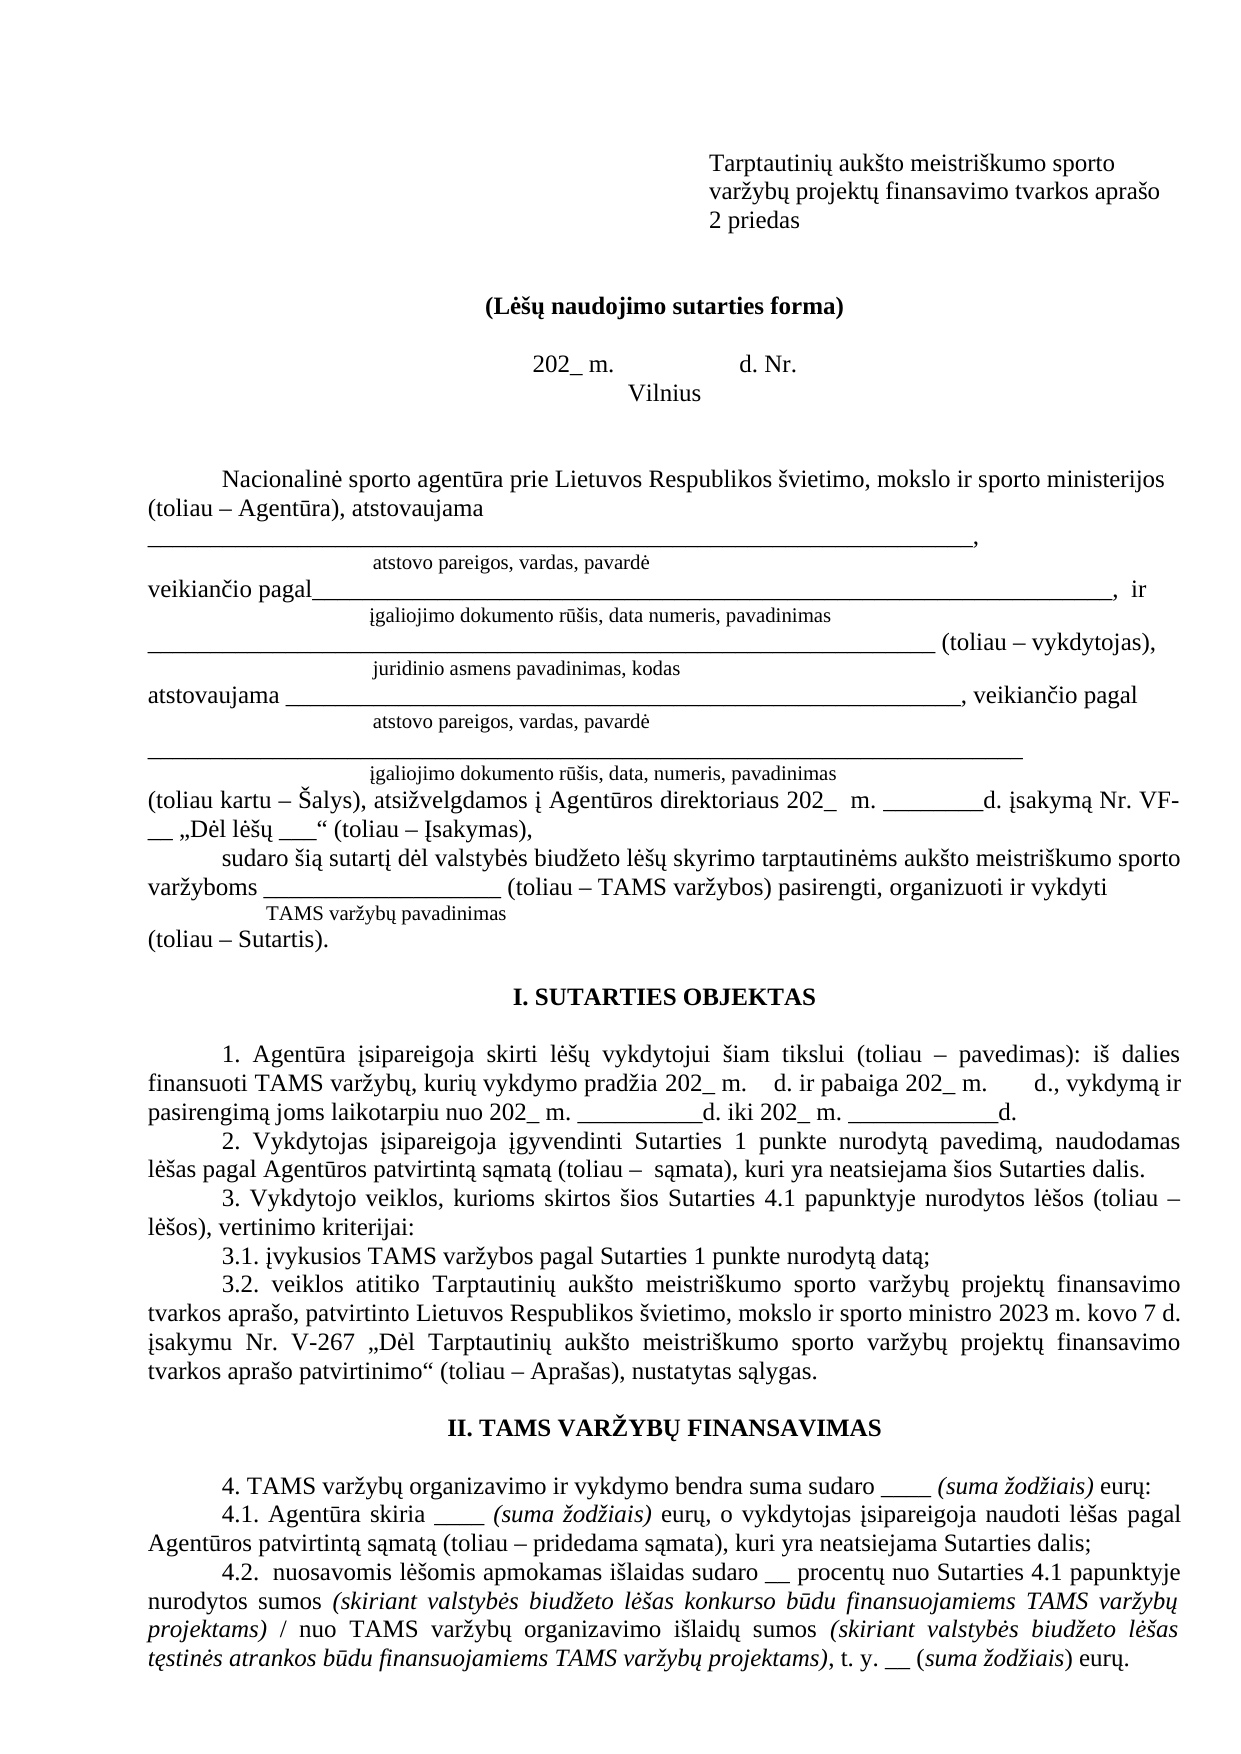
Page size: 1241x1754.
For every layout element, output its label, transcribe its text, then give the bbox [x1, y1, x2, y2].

text atstovo pareigos, vardas, pavardė [298, 708, 1181, 733]
text (toliau – Sutartis). [148, 924, 1181, 953]
text sudaro šią sutartį dėl valstybės biudžeto lėšų skyrimo tarptautinėms aukšto meistriškumo sporto varžyboms ___________________ (toliau – TAMS varžybos) pasirengti, organizuoti ir vykdyti [148, 843, 1181, 900]
text TAMS varžybų pavadinimas [148, 900, 1181, 924]
text veikiančio pagal________________________________________________________________, ir [148, 574, 1181, 603]
text 3.2. veiklos atitiko Tarptautinių aukšto meistriškumo sporto varžybų projektų finansavimo tvarkos aprašo, patvirtinto Lietuvos Respublikos švietimo, mokslo ir sporto ministro 2023 m. kovo 7 d. įsakymu Nr. V-267 „Dėl Tarptautinių aukšto meistriškumo sporto varžybų projektų finansavimo tvarkos aprašo patvirtinimo“ (toliau – Aprašas), nustatytas sąlygas. [148, 1269, 1181, 1384]
text 2 priedas [148, 205, 1181, 234]
text (Lėšų naudojimo sutarties forma) [148, 291, 1181, 320]
text Tarptautinių aukšto meistriškumo sporto [148, 148, 1181, 176]
text 2. Vykdytojas įsipareigoja įgyvendinti Sutarties 1 punkte nurodytą pavedimą, naudodamas lėšas pagal Agentūros patvirtintą sąmatą (toliau – sąmata), kuri yra neatsiejama šios Sutarties dalis. [148, 1126, 1181, 1183]
text 4. TAMS varžybų organizavimo ir vykdymo bendra suma sudaro ____ (suma žodžiais) eurų: [148, 1471, 1181, 1499]
text Nacionalinė sporto agentūra prie Lietuvos Respublikos švietimo, mokslo ir sporto ministerijos (toliau – Agentūra), atstovaujama __________________________________________________________________, [148, 464, 1181, 550]
text _______________________________________________________________ (toliau – vykdytojas), [148, 627, 1181, 656]
text 3.1. įvykusios TAMS varžybos pagal Sutarties 1 punkte nurodytą datą; [148, 1241, 1181, 1269]
text Vilnius [148, 378, 1181, 406]
text įgaliojimo dokumento rūšis, data numeris, pavadinimas [148, 603, 1181, 627]
text 1. Agentūra įsipareigoja skirti lėšų vykdytojui šiam tikslui (toliau – pavedimas): iš dalies finansuoti TAMS varžybų, kurių vykdymo pradžia 202_ m. d. ir pabaiga 202_ m. d., vykdymą ir pasirengimą joms laikotarpiu nuo 202_ m. __________d. iki 202_ m. ____________d. [148, 1039, 1181, 1126]
text 202_ m. d. Nr. [148, 349, 1181, 378]
text atstovo pareigos, vardas, pavardė [298, 550, 1181, 574]
text 4.2. nuosavomis lėšomis apmokamas išlaidas sudaro __ procentų nuo Sutarties 4.1 papunktyje nurodytos sumos (skiriant valstybės biudžeto lėšas konkurso būdu finansuojamiems TAMS varžybų projektams) / nuo TAMS varžybų organizavimo išlaidų sumos (skiriant valstybės biudžeto lėšas tęstinės atrankos būdu finansuojamiems TAMS varžybų projektams), t. y. __ (suma žodžiais) eurų. [148, 1557, 1181, 1672]
text (toliau kartu – Šalys), atsižvelgdamos į Agentūros direktoriaus 202_ m. ________d. įsakymą Nr. VF-__ „Dėl lėšų ___“ (toliau – Įsakymas), [148, 785, 1181, 843]
text ______________________________________________________________________ [148, 733, 1181, 761]
text II. TAMS VARŽYBŲ FINANSAVIMAS [148, 1413, 1181, 1442]
text I. SUTARTIES OBJEKTAS [148, 982, 1181, 1011]
text 3. Vykdytojo veiklos, kurioms skirtos šios Sutarties 4.1 papunktyje nurodytos lėšos (toliau – lėšos), vertinimo kriterijai: [148, 1183, 1181, 1241]
text įgaliojimo dokumento rūšis, data, numeris, pavadinimas [148, 761, 1181, 785]
text varžybų projektų finansavimo tvarkos aprašo [148, 176, 1181, 205]
text atstovaujama ______________________________________________________, veikiančio pagal [148, 680, 1181, 708]
text 4.1. Agentūra skiria ____ (suma žodžiais) eurų, o vykdytojas įsipareigoja naudoti lėšas pagal Agentūros patvirtintą sąmatą (toliau – pridedama sąmata), kuri yra neatsiejama Sutarties dalis; [148, 1499, 1181, 1557]
text juridinio asmens pavadinimas, kodas [298, 656, 1181, 680]
